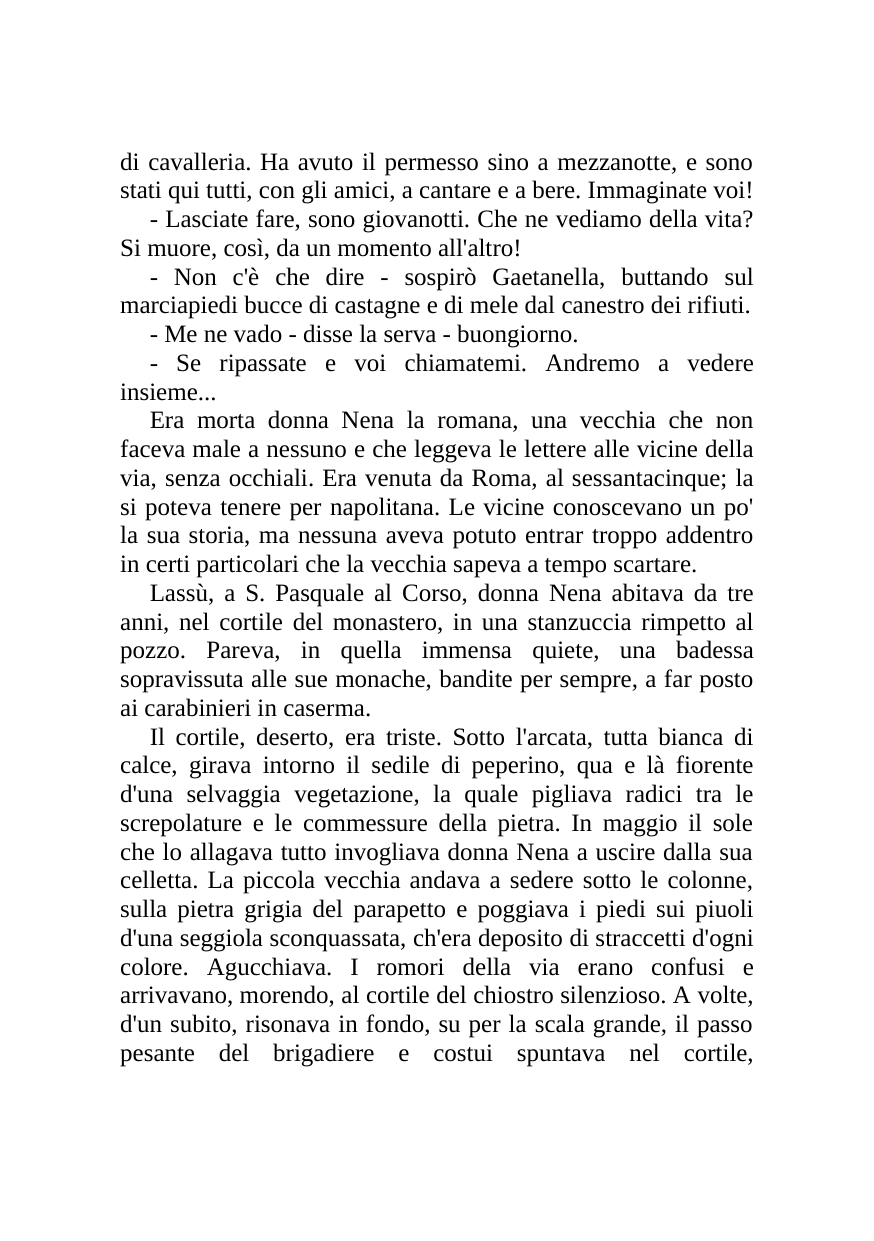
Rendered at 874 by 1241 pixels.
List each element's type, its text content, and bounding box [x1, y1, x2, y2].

text Il cortile, deserto, era triste. Sotto l'arcata, tutta bianca di calce, girava intorno il sedile di peperino, qua e là fiorente d'una selvaggia vegetazione, la quale pigliava radici tra le screpolature e le commessure della pietra. In maggio il sole che lo allagava tutto invogliava donna Nena a uscire dalla sua celletta. La piccola vecchia andava a sedere sotto le colonne, sulla pietra grigia del parapetto e poggiava i piedi sui piuoli d'una seggiola sconquassata, ch'era deposito di straccetti d'ogni colore. Agucchiava. I romori della via erano confusi e arrivavano, morendo, al cortile del chiostro silenzioso. A volte, d'un subito, risonava in fondo, su per la scala grande, il passo pesante del brigadiere e costui spuntava nel cortile, [120, 722, 754, 1067]
text di cavalleria. Ha avuto il permesso sino a mezzanotte, e sono stati qui tutti, con gli amici, a cantare e a bere. Immaginate voi! [120, 147, 754, 204]
text - Lasciate fare, sono giovanotti. Che ne vediamo della vita? Si muore, così, da un momento all'altro! [120, 204, 754, 262]
text - Non c'è che dire - sospirò Gaetanella, buttando sul marciapiedi bucce di castagne e di mele dal canestro dei rifiuti. [120, 262, 754, 319]
text - Me ne vado - disse la serva - buongiorno. [120, 319, 754, 348]
text Era morta donna Nena la romana, una vecchia che non faceva male a nessuno e che leggeva le lettere alle vicine della via, senza occhiali. Era venuta da Roma, al sessantacinque; la si poteva tenere per napolitana. Le vicine conoscevano un po' la sua storia, ma nessuna aveva potuto entrar troppo addentro in certi particolari che la vecchia sapeva a tempo scartare. [120, 406, 754, 578]
text - Se ripassate e voi chiamatemi. Andremo a vedere insieme... [120, 348, 754, 406]
text Lassù, a S. Pasquale al Corso, donna Nena abitava da tre anni, nel cortile del monastero, in una stanzuccia rimpetto al pozzo. Pareva, in quella immensa quiete, una badessa sopravissuta alle sue monache, bandite per sempre, a far posto ai carabinieri in caserma. [120, 578, 754, 722]
